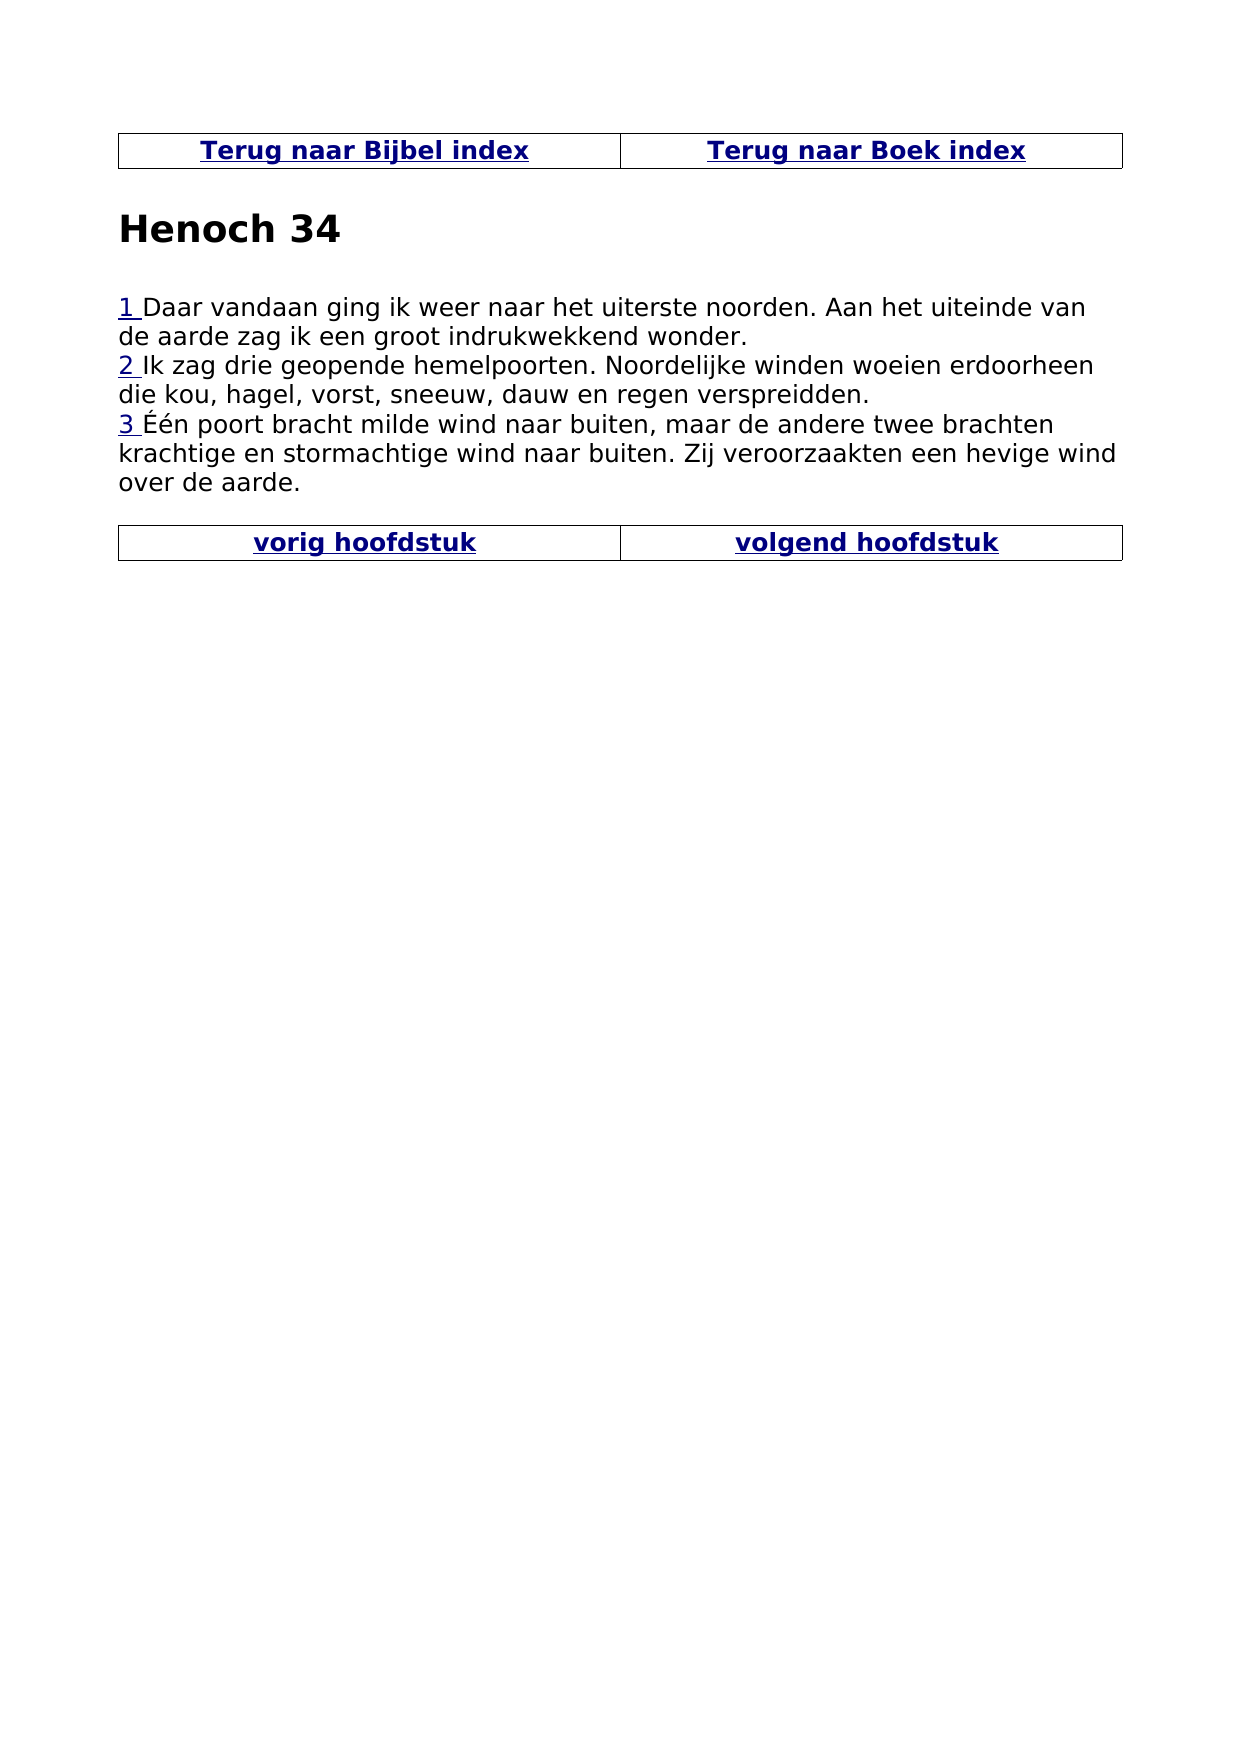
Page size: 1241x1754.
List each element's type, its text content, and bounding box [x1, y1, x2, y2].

text 1 Daar vandaan ging ik weer naar het uiterste noorden. Aan het uiteinde van de aarde zag ik een groot indrukwekkend wonder. 2 Ik zag drie geopende hemelpoorten. Noordelijke winden woeien erdoorheen die kou, hagel, vorst, sneeuw, dauw en regen verspreidden. 3 Één poort bracht milde wind naar buiten, maar de andere twee brachten krachtige en stormachtige wind naar buiten. Zij veroorzaakten een hevige wind over de aarde. [118, 264, 1122, 497]
table_header Terug naar Boek index [621, 134, 1122, 168]
table_header Terug naar Bijbel index [119, 134, 620, 168]
subtitle Henoch 34 [118, 208, 1122, 252]
table_header vorig hoofdstuk [119, 526, 620, 560]
table_header volgend hoofdstuk [621, 526, 1122, 560]
